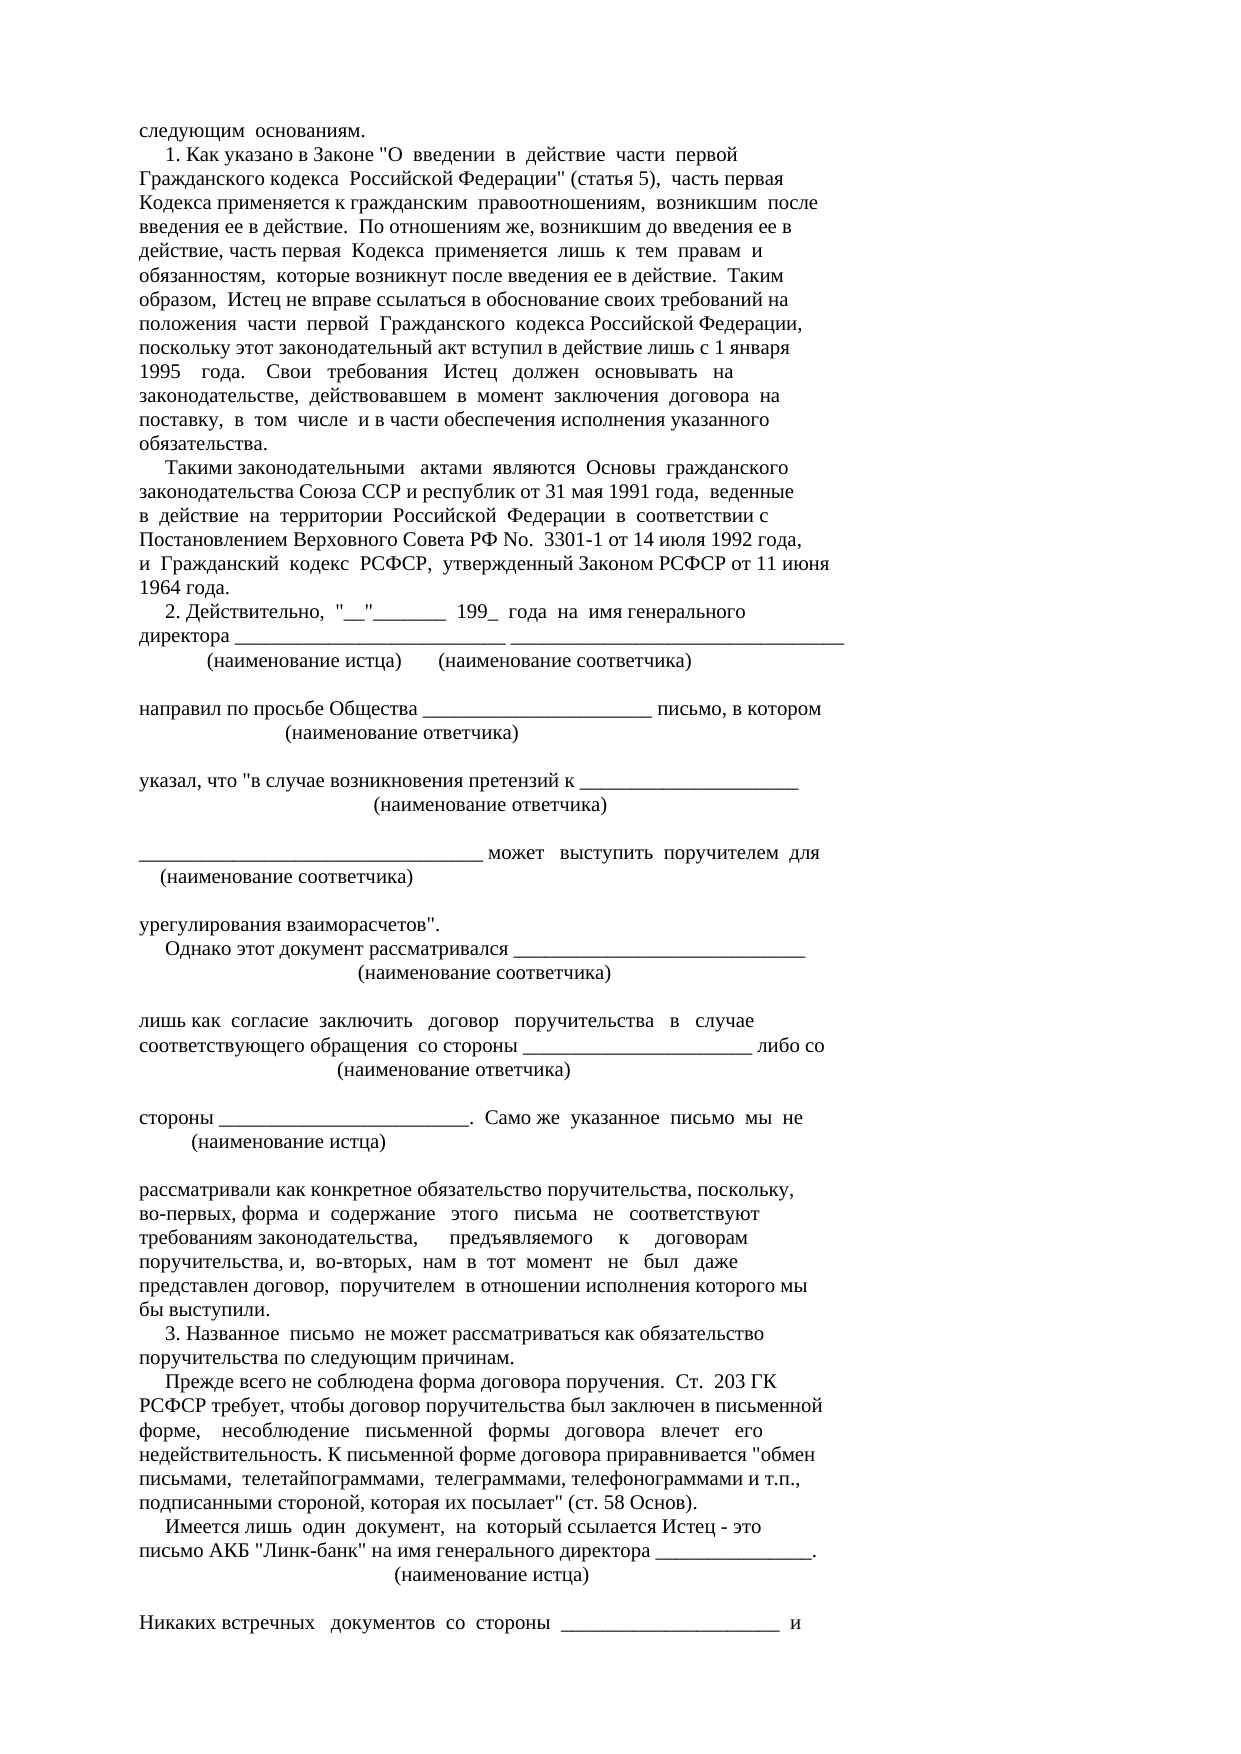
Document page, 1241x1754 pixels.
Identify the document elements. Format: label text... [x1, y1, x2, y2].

text (наименование истца) (наименование соответчика) [118, 647, 1122, 672]
text письмо АКБ "Линк-банк" на имя генерального директора _______________. [118, 1538, 1122, 1562]
text обязанностям, которые возникнут после введения ее в действие. Таким [118, 262, 1122, 287]
text (наименование истца) [118, 1562, 1122, 1586]
text урегулирования взаиморасчетов". [118, 912, 1122, 936]
text Такими законодательными актами являются Основы гражданского [118, 455, 1122, 479]
text действие, часть первая Кодекса применяется лишь к тем правам и [118, 238, 1122, 262]
text Однако этот документ рассматривался ____________________________ [118, 936, 1122, 960]
text Прежде всего не соблюдена форма договора поручения. Ст. 203 ГК [118, 1369, 1122, 1393]
text 3. Названное письмо не может рассматриваться как обязательство [118, 1321, 1122, 1345]
text подписанными стороной, которая их посылает" (ст. 58 Основ). [118, 1490, 1122, 1514]
text Имеется лишь один документ, на который ссылается Истец - это [118, 1514, 1122, 1538]
text Никаких встречных документов со стороны _____________________ и [118, 1610, 1122, 1634]
text во-первых, форма и содержание этого письма не соответствуют [118, 1201, 1122, 1225]
text введения ее в действие. По отношениям же, возникшим до введения ее в [118, 214, 1122, 238]
text Гражданского кодекса Российской Федерации" (статья 5), часть первая [118, 166, 1122, 190]
text _________________________________ может выступить поручителем для [118, 840, 1122, 864]
text обязательства. [118, 431, 1122, 455]
text 1995 года. Свои требования Истец должен основывать на [118, 359, 1122, 383]
text 2. Действительно, "__"_______ 199_ года на имя генерального [118, 599, 1122, 623]
text рассматривали как конкретное обязательство поручительства, поскольку, [118, 1177, 1122, 1201]
text (наименование ответчика) [118, 720, 1122, 744]
text поскольку этот законодательный акт вступил в действие лишь с 1 января [118, 335, 1122, 359]
text (наименование соответчика) [118, 960, 1122, 984]
text законодательстве, действовавшем в момент заключения договора на [118, 383, 1122, 407]
text (наименование ответчика) [118, 1057, 1122, 1081]
text поручительства по следующим причинам. [118, 1345, 1122, 1369]
text законодательства Союза ССР и республик от 31 мая 1991 года, веденные [118, 479, 1122, 503]
text следующим основаниям. [118, 118, 1122, 142]
text в действие на территории Российской Федерации в соответствии с [118, 503, 1122, 527]
text представлен договор, поручителем в отношении исполнения которого мы [118, 1273, 1122, 1297]
text (наименование ответчика) [118, 792, 1122, 816]
text бы выступили. [118, 1297, 1122, 1321]
text Постановлением Верховного Совета РФ Nо. 3301-1 от 14 июля 1992 года, [118, 527, 1122, 551]
text лишь как согласие заключить договор поручительства в случае [118, 1008, 1122, 1032]
text поручительства, и, во-вторых, нам в тот момент не был даже [118, 1249, 1122, 1273]
text директора __________________________ ________________________________ [118, 623, 1122, 647]
text стороны ________________________. Само же указанное письмо мы не [118, 1105, 1122, 1129]
text требованиям законодательства, предъявляемого к договорам [118, 1225, 1122, 1249]
text (наименование соответчика) [118, 864, 1122, 888]
text поставку, в том числе и в части обеспечения исполнения указанного [118, 407, 1122, 431]
text 1. Как указано в Законе "О введении в действие части первой [118, 142, 1122, 166]
text Кодекса применяется к гражданским правоотношениям, возникшим после [118, 190, 1122, 214]
text письмами, телетайпограммами, телеграммами, телефонограммами и т.п., [118, 1466, 1122, 1490]
text недействительность. К письменной форме договора приравнивается "обмен [118, 1442, 1122, 1466]
text соответствующего обращения со стороны ______________________ либо со [118, 1032, 1122, 1057]
text направил по просьбе Общества ______________________ письмо, в котором [118, 696, 1122, 720]
text образом, Истец не вправе ссылаться в обоснование своих требований на [118, 287, 1122, 311]
text РСФСР требует, чтобы договор поручительства был заключен в письменной [118, 1393, 1122, 1417]
text (наименование истца) [118, 1129, 1122, 1153]
text указал, что "в случае возникновения претензий к _____________________ [118, 768, 1122, 792]
text и Гражданский кодекс РСФСР, утвержденный Законом РСФСР от 11 июня [118, 551, 1122, 575]
text форме, несоблюдение письменной формы договора влечет его [118, 1417, 1122, 1442]
text положения части первой Гражданского кодекса Российской Федерации, [118, 311, 1122, 335]
text 1964 года. [118, 575, 1122, 599]
